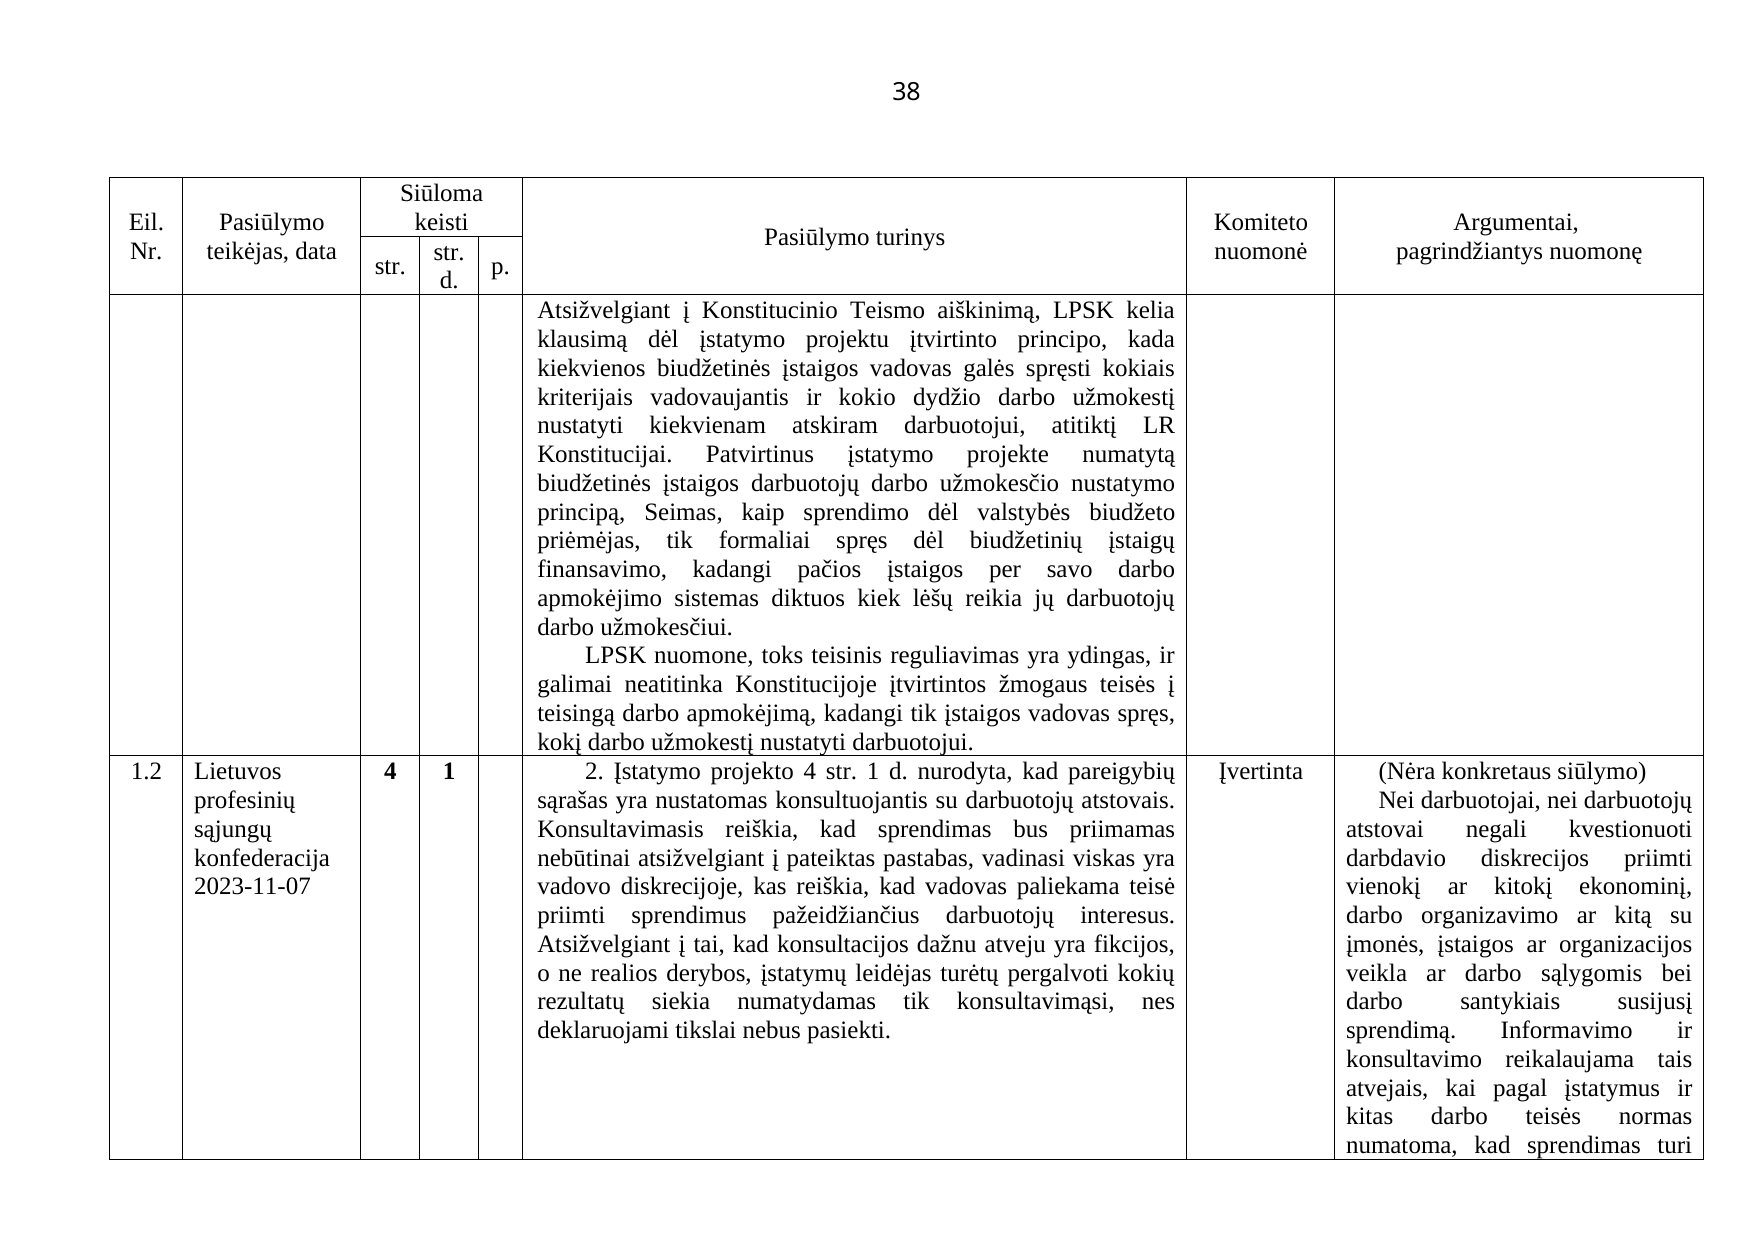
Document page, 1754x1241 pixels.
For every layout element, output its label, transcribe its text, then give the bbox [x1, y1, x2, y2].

table_cell 1 [420, 756, 478, 1159]
table_header Siūloma keisti [361, 178, 522, 236]
table_cell [110, 295, 182, 755]
table_header Argumentai, pagrindžiantys nuomonę [1335, 178, 1703, 294]
table_cell Lietuvos profesinių sąjungų konfederacija 2023-11-07 [183, 756, 360, 1159]
table_cell 2. Įstatymo projekto 4 str. 1 d. nurodyta, kad pareigybių sąrašas yra nustatomas konsultuojantis su darbuotojų atstovais. Konsultavimasis reiškia, kad sprendimas bus priimamas nebūtinai atsižvelgiant į pateiktas pastabas, vadinasi viskas yra vadovo diskrecijoje, kas reiškia, kad vadovas paliekama teisė priimti sprendimus pažeidžiančius darbuotojų interesus. Atsižvelgiant į tai, kad konsultacijos dažnu atveju yra fikcijos, o ne realios derybos, įstatymų leidėjas turėtų pergalvoti kokių rezultatų siekia numatydamas tik konsultavimąsi, nes deklaruojami tikslai nebus pasiekti. [523, 756, 1186, 1159]
table_header Pasiūlymo teikėjas, data [183, 178, 360, 294]
table_header Komiteto nuomonė [1187, 178, 1334, 294]
table_header Eil. Nr. [110, 178, 182, 294]
table_cell 1.2 [110, 756, 182, 1159]
table_cell str. d. [420, 237, 478, 294]
table_cell (Nėra konkretaus siūlymo) Nei darbuotojai, nei darbuotojų atstovai negali kvestionuoti darbdavio diskrecijos priimti vienokį ar kitokį ekonominį, darbo organizavimo ar kitą su įmonės, įstaigos ar organizacijos veikla ar darbo sąlygomis bei darbo santykiais susijusį sprendimą. Informavimo ir konsultavimo reikalaujama tais atvejais, kai pagal įstatymus ir kitas darbo teisės normas numatoma, kad sprendimas turi [1335, 756, 1703, 1159]
table_cell 4 [361, 756, 419, 1159]
table_cell [479, 756, 522, 1159]
table_cell [420, 295, 478, 755]
table_cell [1187, 295, 1334, 755]
table_cell [479, 295, 522, 755]
table_cell str. [361, 237, 419, 294]
table_cell p. [479, 237, 522, 294]
table_cell Atsižvelgiant į Konstitucinio Teismo aiškinimą, LPSK kelia klausimą dėl įstatymo projektu įtvirtinto principo, kada kiekvienos biudžetinės įstaigos vadovas galės spręsti kokiais kriterijais vadovaujantis ir kokio dydžio darbo užmokestį nustatyti kiekvienam atskiram darbuotojui, atitiktį LR Konstitucijai. Patvirtinus įstatymo projekte numatytą biudžetinės įstaigos darbuotojų darbo užmokesčio nustatymo principą, Seimas, kaip sprendimo dėl valstybės biudžeto priėmėjas, tik formaliai spręs dėl biudžetinių įstaigų finansavimo, kadangi pačios įstaigos per savo darbo apmokėjimo sistemas diktuos kiek lėšų reikia jų darbuotojų darbo užmokesčiui. LPSK nuomone, toks teisinis reguliavimas yra ydingas, ir galimai neatitinka Konstitucijoje įtvirtintos žmogaus teisės į teisingą darbo apmokėjimą, kadangi tik įstaigos vadovas spręs, kokį darbo užmokestį nustatyti darbuotojui. [523, 295, 1186, 755]
table_cell [1335, 295, 1703, 755]
table_cell [361, 295, 419, 755]
table_header Pasiūlymo turinys [523, 178, 1186, 294]
table_cell Įvertinta [1187, 756, 1334, 1159]
table_cell [183, 295, 360, 755]
